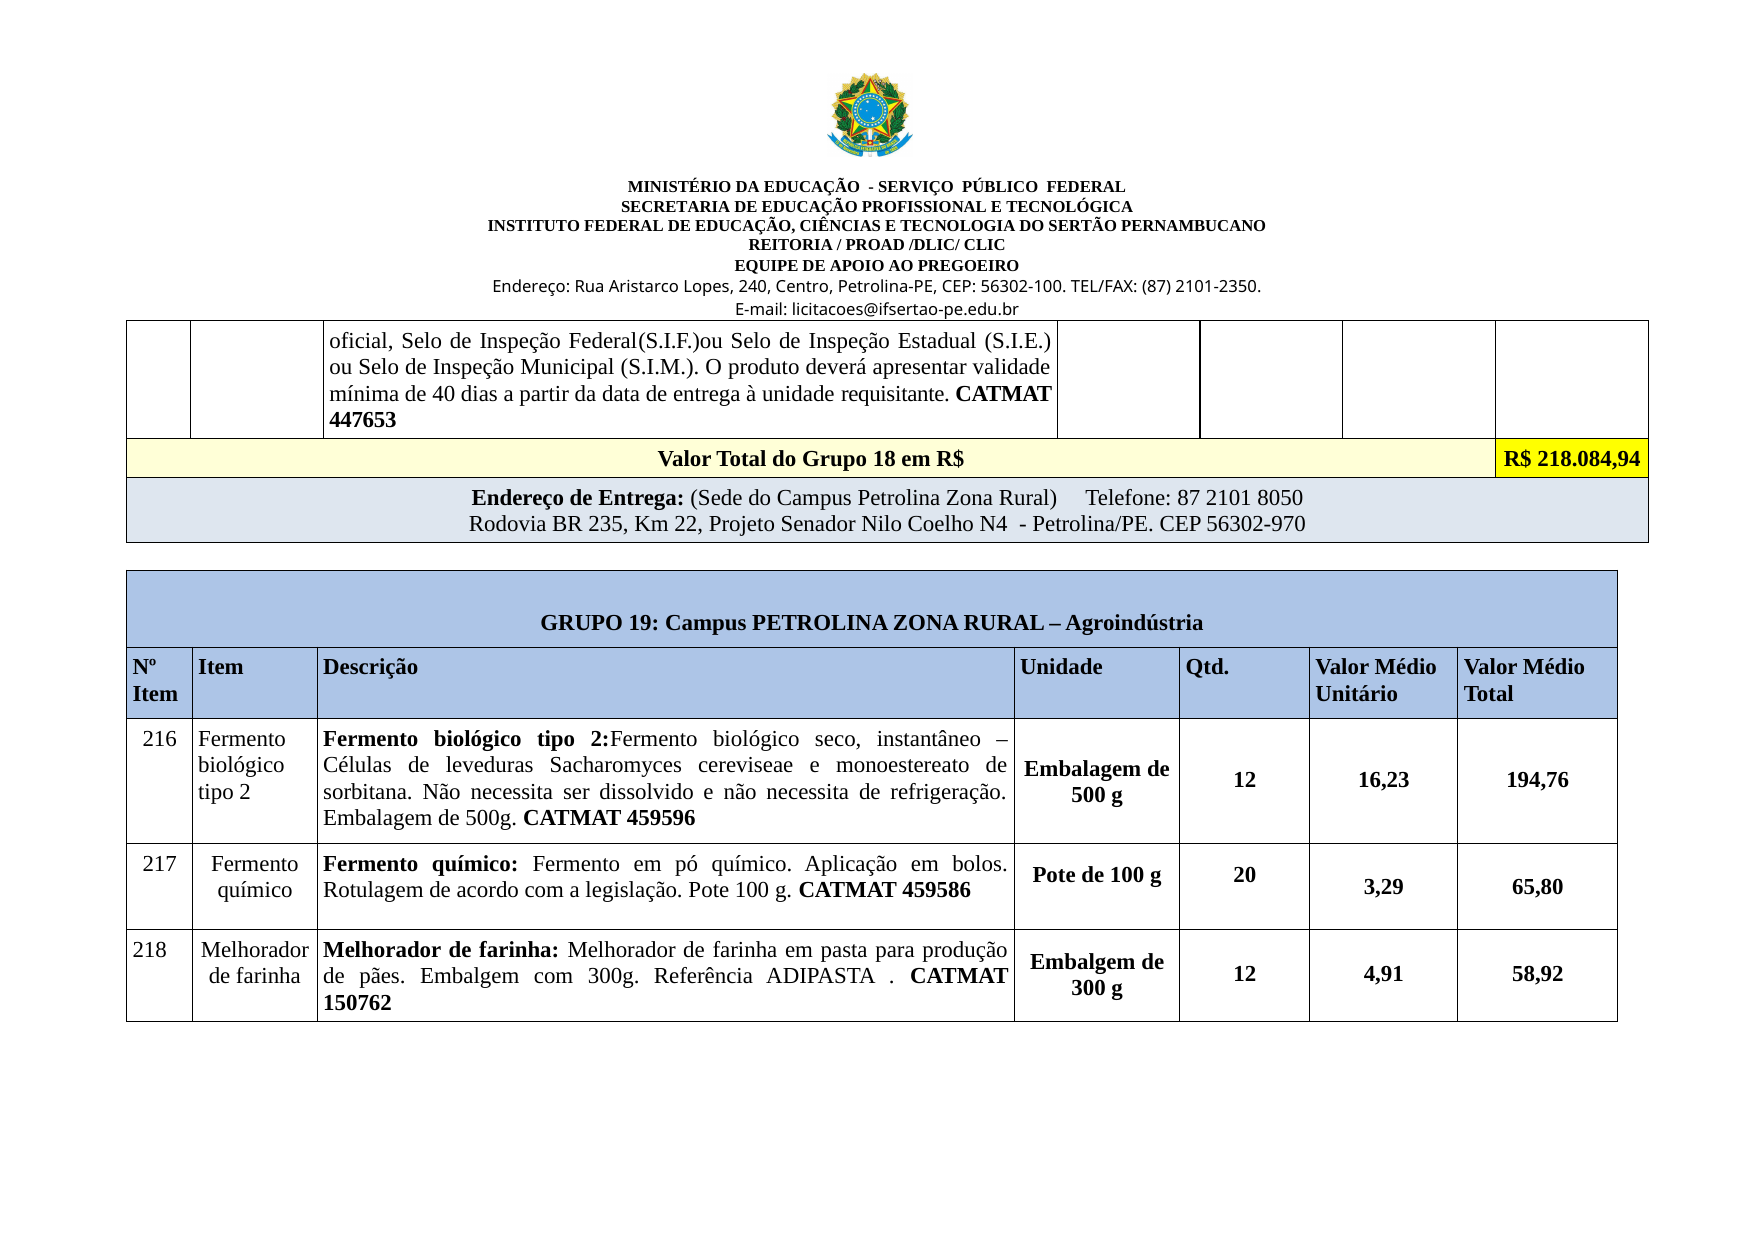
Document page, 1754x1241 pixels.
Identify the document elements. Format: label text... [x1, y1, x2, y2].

table_cell Fermento químico [193, 844, 317, 929]
table_cell 217 [127, 844, 192, 929]
table_cell 216 [127, 719, 192, 843]
table_header GRUPO 19: Campus PETROLINA ZONA RURAL – Agroindústria [127, 571, 1617, 647]
table_cell 58,92 [1458, 930, 1617, 1021]
table_cell 3,29 [1310, 844, 1457, 929]
picture [827, 73, 913, 157]
table_cell Fermento biológico tipo 2:Fermento biológico seco, instantâneo – Células de leveduras Sacharomyces cereviseae e monoestereato de sorbitana. Não necessita ser dissolvido e não necessita de refrigeração. Embalagem de 500g. CATMAT 459596 [318, 719, 1014, 843]
table_cell R$ 218.084,94 [1496, 439, 1648, 477]
table_cell Fermento biológico tipo 2 [193, 719, 317, 843]
table_cell [1201, 321, 1342, 438]
table_cell Endereço de Entrega: (Sede do Campus Petrolina Zona Rural) Telefone: 87 2101 8050 Rodovia BR 235, Km 22, Projeto Senador Nilo Coelho N4 - Petrolina/PE. CEP 56302-970 [127, 478, 1648, 542]
table_cell Item [193, 648, 317, 718]
table_cell 4,91 [1310, 930, 1457, 1021]
table_cell Descrição [318, 648, 1014, 718]
table_cell 12 [1180, 719, 1309, 843]
table_cell Embalgem de 300 g [1015, 930, 1179, 1021]
table_cell Pote de 100 g [1015, 844, 1179, 929]
table_cell [127, 321, 190, 438]
table_cell 16,23 [1310, 719, 1457, 843]
table_cell Melhorador de farinha [193, 930, 317, 1021]
table_cell oficial, Selo de Inspeção Federal(S.I.F.)ou Selo de Inspeção Estadual (S.I.E.) ou Selo de Inspeção Municipal (S.I.M.). O produto deverá apresentar validade mínima de 40 dias a partir da data de entrega à unidade requisitante. CATMAT 447653 [324, 321, 1057, 438]
table_cell [1496, 321, 1648, 438]
table_cell [191, 321, 323, 438]
table_cell [1058, 321, 1199, 438]
table_cell Nº Item [127, 648, 192, 718]
table_cell Valor Total do Grupo 18 em R$ [127, 439, 1495, 477]
table_cell [1343, 321, 1495, 438]
table_cell Fermento químico: Fermento em pó químico. Aplicação em bolos. Rotulagem de acordo com a legislação. Pote 100 g. CATMAT 459586 [318, 844, 1014, 929]
table_cell 65,80 [1458, 844, 1617, 929]
table_cell Valor Médio Unitário [1310, 648, 1457, 718]
table_cell 20 [1180, 844, 1309, 929]
table_cell Unidade [1015, 648, 1179, 718]
table_cell 218 [127, 930, 192, 1021]
table_cell Qtd. [1180, 648, 1309, 718]
table_cell Embalagem de 500 g [1015, 719, 1179, 843]
table_cell 12 [1180, 930, 1309, 1021]
table_cell 194,76 [1458, 719, 1617, 843]
table_cell Valor Médio Total [1458, 648, 1617, 718]
table_cell Melhorador de farinha: Melhorador de farinha em pasta para produção de pães. Embalgem com 300g. Referência ADIPASTA . CATMAT 150762 [318, 930, 1014, 1021]
